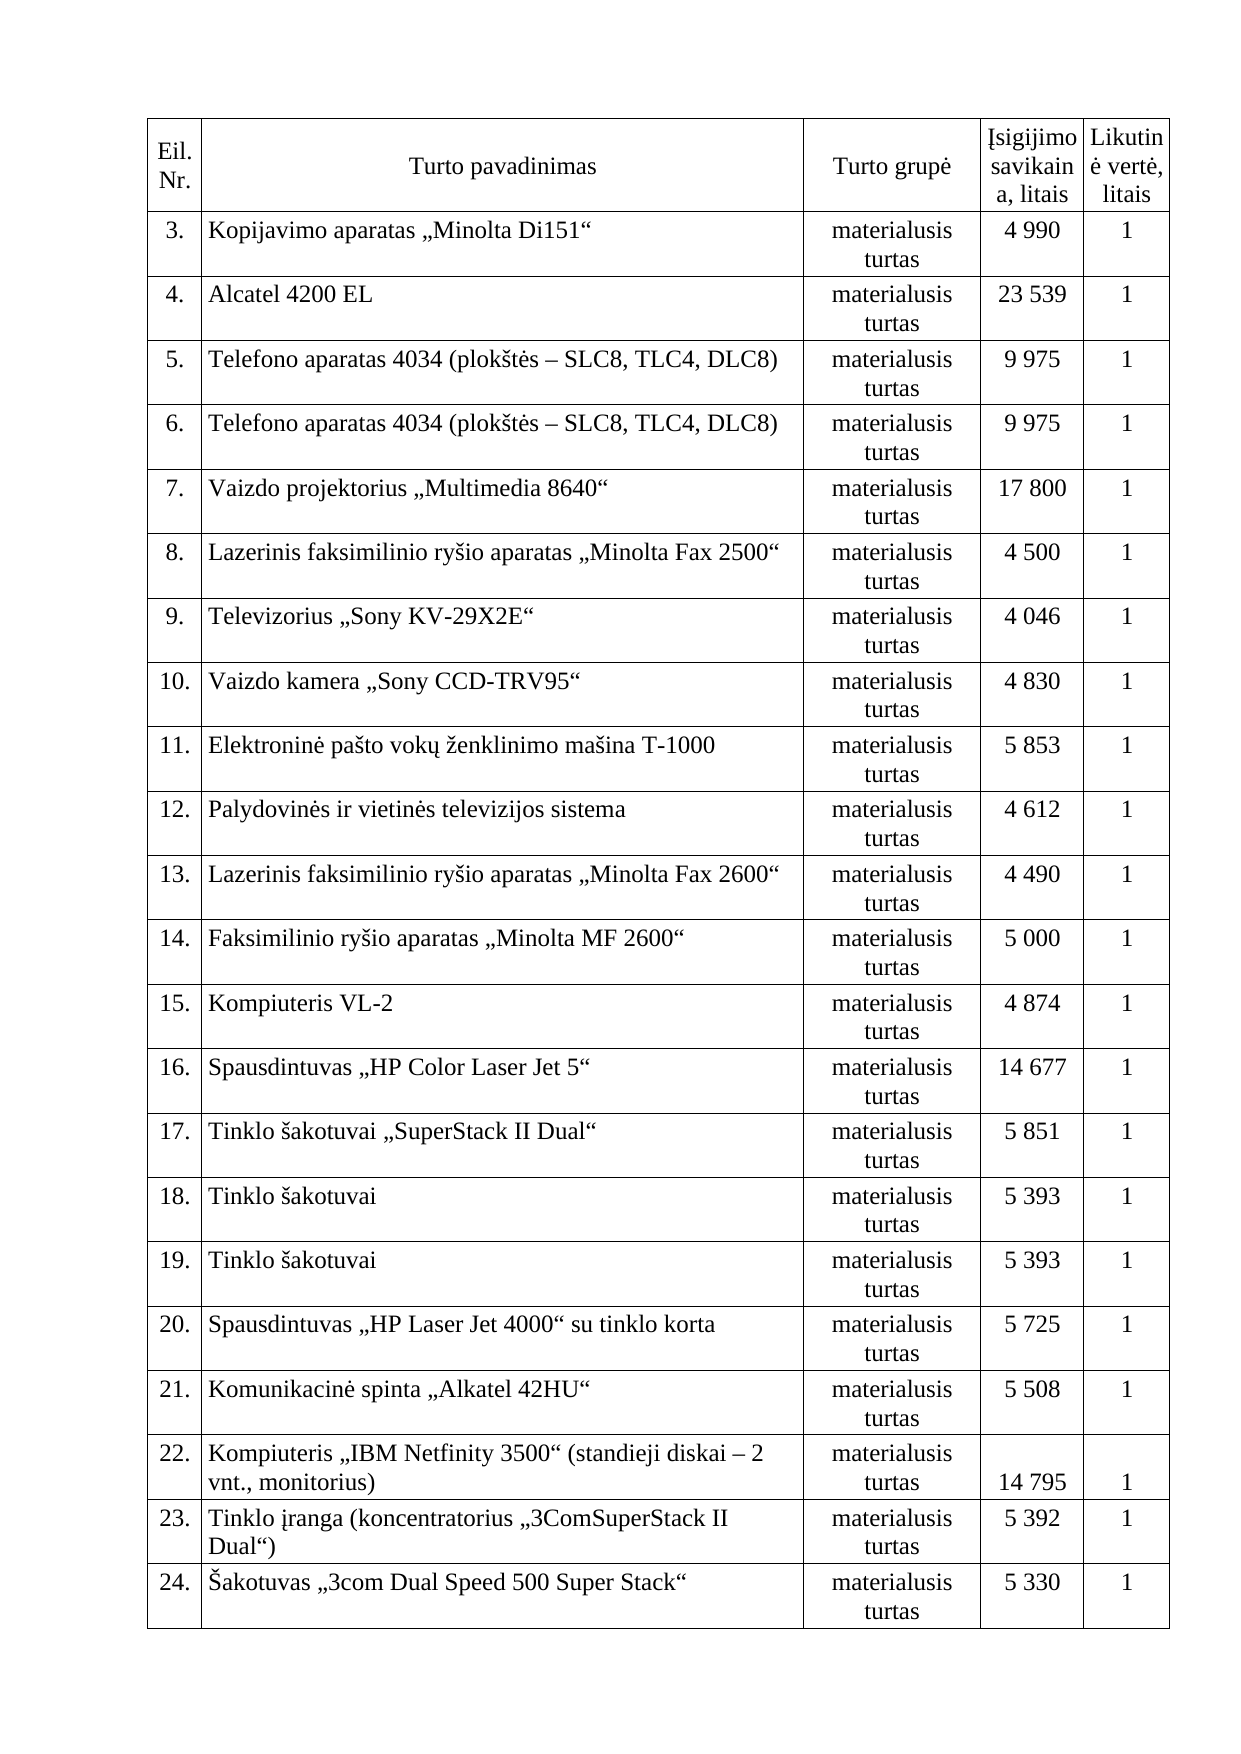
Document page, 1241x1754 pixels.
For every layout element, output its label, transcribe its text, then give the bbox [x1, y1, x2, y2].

table_cell 4 830 [981, 663, 1083, 726]
table_cell materialusis turtas [804, 1242, 980, 1306]
table_cell Šakotuvas „3com Dual Speed 500 Super Stack“ [202, 1564, 803, 1627]
table_cell 1 [1084, 1435, 1169, 1499]
table_cell materialusis turtas [804, 663, 980, 726]
table_cell Vaizdo projektorius „Multimedia 8640“ [202, 470, 803, 533]
table_cell materialusis turtas [804, 1435, 980, 1499]
table_cell 1 [1084, 1114, 1169, 1177]
table_cell materialusis turtas [804, 1564, 980, 1627]
table_cell 1 [1084, 534, 1169, 597]
table_cell 1 [1084, 1242, 1169, 1306]
table_cell materialusis turtas [804, 277, 980, 340]
table_header Įsigijimo savikaina, litais [981, 119, 1083, 211]
table_cell Palydovinės ir vietinės televizijos sistema [202, 792, 803, 855]
table_cell 1 [1084, 277, 1169, 340]
table_cell 21. [148, 1371, 201, 1434]
table_cell 7. [148, 470, 201, 533]
table_cell 24. [148, 1564, 201, 1627]
table_cell 4 490 [981, 856, 1083, 919]
table_cell 4. [148, 277, 201, 340]
table_cell 11. [148, 727, 201, 791]
table_cell Kopijavimo aparatas „Minolta Di151“ [202, 212, 803, 276]
table_cell materialusis turtas [804, 792, 980, 855]
table_cell 5 392 [981, 1500, 1083, 1563]
table_cell 1 [1084, 470, 1169, 533]
table_cell 9 975 [981, 341, 1083, 404]
table_cell 15. [148, 985, 201, 1048]
table_cell 1 [1084, 212, 1169, 276]
table_cell materialusis turtas [804, 920, 980, 984]
table_cell 1 [1084, 1500, 1169, 1563]
table_cell materialusis turtas [804, 599, 980, 662]
table_cell materialusis turtas [804, 341, 980, 404]
table_cell 1 [1084, 1564, 1169, 1627]
table_cell 5 393 [981, 1178, 1083, 1241]
table_cell Spausdintuvas „HP Laser Jet 4000“ su tinklo korta [202, 1307, 803, 1370]
table_cell 4 046 [981, 599, 1083, 662]
table_cell materialusis turtas [804, 985, 980, 1048]
table_cell 5 393 [981, 1242, 1083, 1306]
table_cell Tinklo įranga (koncentratorius „3ComSuperStack II Dual“) [202, 1500, 803, 1563]
table_cell 1 [1084, 1307, 1169, 1370]
table_cell Faksimilinio ryšio aparatas „Minolta MF 2600“ [202, 920, 803, 984]
table_cell materialusis turtas [804, 212, 980, 276]
table_cell 6. [148, 405, 201, 469]
table_cell 5 508 [981, 1371, 1083, 1434]
table_cell 1 [1084, 1371, 1169, 1434]
table_cell 19. [148, 1242, 201, 1306]
table_cell 18. [148, 1178, 201, 1241]
table_cell Spausdintuvas „HP Color Laser Jet 5“ [202, 1049, 803, 1112]
table_cell 4 990 [981, 212, 1083, 276]
table_cell Televizorius „Sony KV-29X2E“ [202, 599, 803, 662]
table_cell 23 539 [981, 277, 1083, 340]
table_cell 4 874 [981, 985, 1083, 1048]
table_cell 17 800 [981, 470, 1083, 533]
table_cell 12. [148, 792, 201, 855]
table_cell 5 000 [981, 920, 1083, 984]
table_cell Tinklo šakotuvai „SuperStack II Dual“ [202, 1114, 803, 1177]
table_cell materialusis turtas [804, 1307, 980, 1370]
table_cell materialusis turtas [804, 534, 980, 597]
table_cell Telefono aparatas 4034 (plokštės – SLC8, TLC4, DLC8) [202, 341, 803, 404]
table_header Turto pavadinimas [202, 119, 803, 211]
table_cell 10. [148, 663, 201, 726]
table_header Turto grupė [804, 119, 980, 211]
table_cell materialusis turtas [804, 1500, 980, 1563]
table_cell Telefono aparatas 4034 (plokštės – SLC8, TLC4, DLC8) [202, 405, 803, 469]
table_cell 8. [148, 534, 201, 597]
table_cell 5 725 [981, 1307, 1083, 1370]
table_cell 1 [1084, 1049, 1169, 1112]
table_cell materialusis turtas [804, 1178, 980, 1241]
table_cell materialusis turtas [804, 1049, 980, 1112]
table_cell Alcatel 4200 EL [202, 277, 803, 340]
table_cell 1 [1084, 792, 1169, 855]
table_cell 1 [1084, 663, 1169, 726]
table_cell materialusis turtas [804, 1114, 980, 1177]
table_cell 1 [1084, 727, 1169, 791]
table_cell Elektroninė pašto vokų ženklinimo mašina T-1000 [202, 727, 803, 791]
table_cell 1 [1084, 405, 1169, 469]
table_cell 5. [148, 341, 201, 404]
table_cell Tinklo šakotuvai [202, 1178, 803, 1241]
table_cell 17. [148, 1114, 201, 1177]
table_cell 4 500 [981, 534, 1083, 597]
table_cell Vaizdo kamera „Sony CCD-TRV95“ [202, 663, 803, 726]
table_cell Komunikacinė spinta „Alkatel 42HU“ [202, 1371, 803, 1434]
table_cell 20. [148, 1307, 201, 1370]
table_cell 4 612 [981, 792, 1083, 855]
table_cell 5 330 [981, 1564, 1083, 1627]
table_cell 14 677 [981, 1049, 1083, 1112]
table_cell 1 [1084, 985, 1169, 1048]
table_cell Lazerinis faksimilinio ryšio aparatas „Minolta Fax 2500“ [202, 534, 803, 597]
table_cell 13. [148, 856, 201, 919]
table_cell Kompiuteris VL-2 [202, 985, 803, 1048]
table_cell Kompiuteris „IBM Netfinity 3500“ (standieji diskai – 2 vnt., monitorius) [202, 1435, 803, 1499]
table_cell 1 [1084, 920, 1169, 984]
table_header Likutinė vertė, litais [1084, 119, 1169, 211]
table_cell Tinklo šakotuvai [202, 1242, 803, 1306]
table_cell materialusis turtas [804, 856, 980, 919]
table_cell 5 851 [981, 1114, 1083, 1177]
table_cell 1 [1084, 1178, 1169, 1241]
table_cell 9. [148, 599, 201, 662]
table_cell materialusis turtas [804, 470, 980, 533]
table_cell materialusis turtas [804, 405, 980, 469]
table_cell materialusis turtas [804, 727, 980, 791]
table_cell 5 853 [981, 727, 1083, 791]
table_cell 3. [148, 212, 201, 276]
table_header Eil. Nr. [148, 119, 201, 211]
table_cell 23. [148, 1500, 201, 1563]
table_cell 16. [148, 1049, 201, 1112]
table_cell materialusis turtas [804, 1371, 980, 1434]
table_cell 1 [1084, 856, 1169, 919]
table_cell 9 975 [981, 405, 1083, 469]
table_cell 14 795 [981, 1435, 1083, 1499]
table_cell 1 [1084, 341, 1169, 404]
table_cell 22. [148, 1435, 201, 1499]
table_cell 1 [1084, 599, 1169, 662]
table_cell Lazerinis faksimilinio ryšio aparatas „Minolta Fax 2600“ [202, 856, 803, 919]
table_cell 14. [148, 920, 201, 984]
